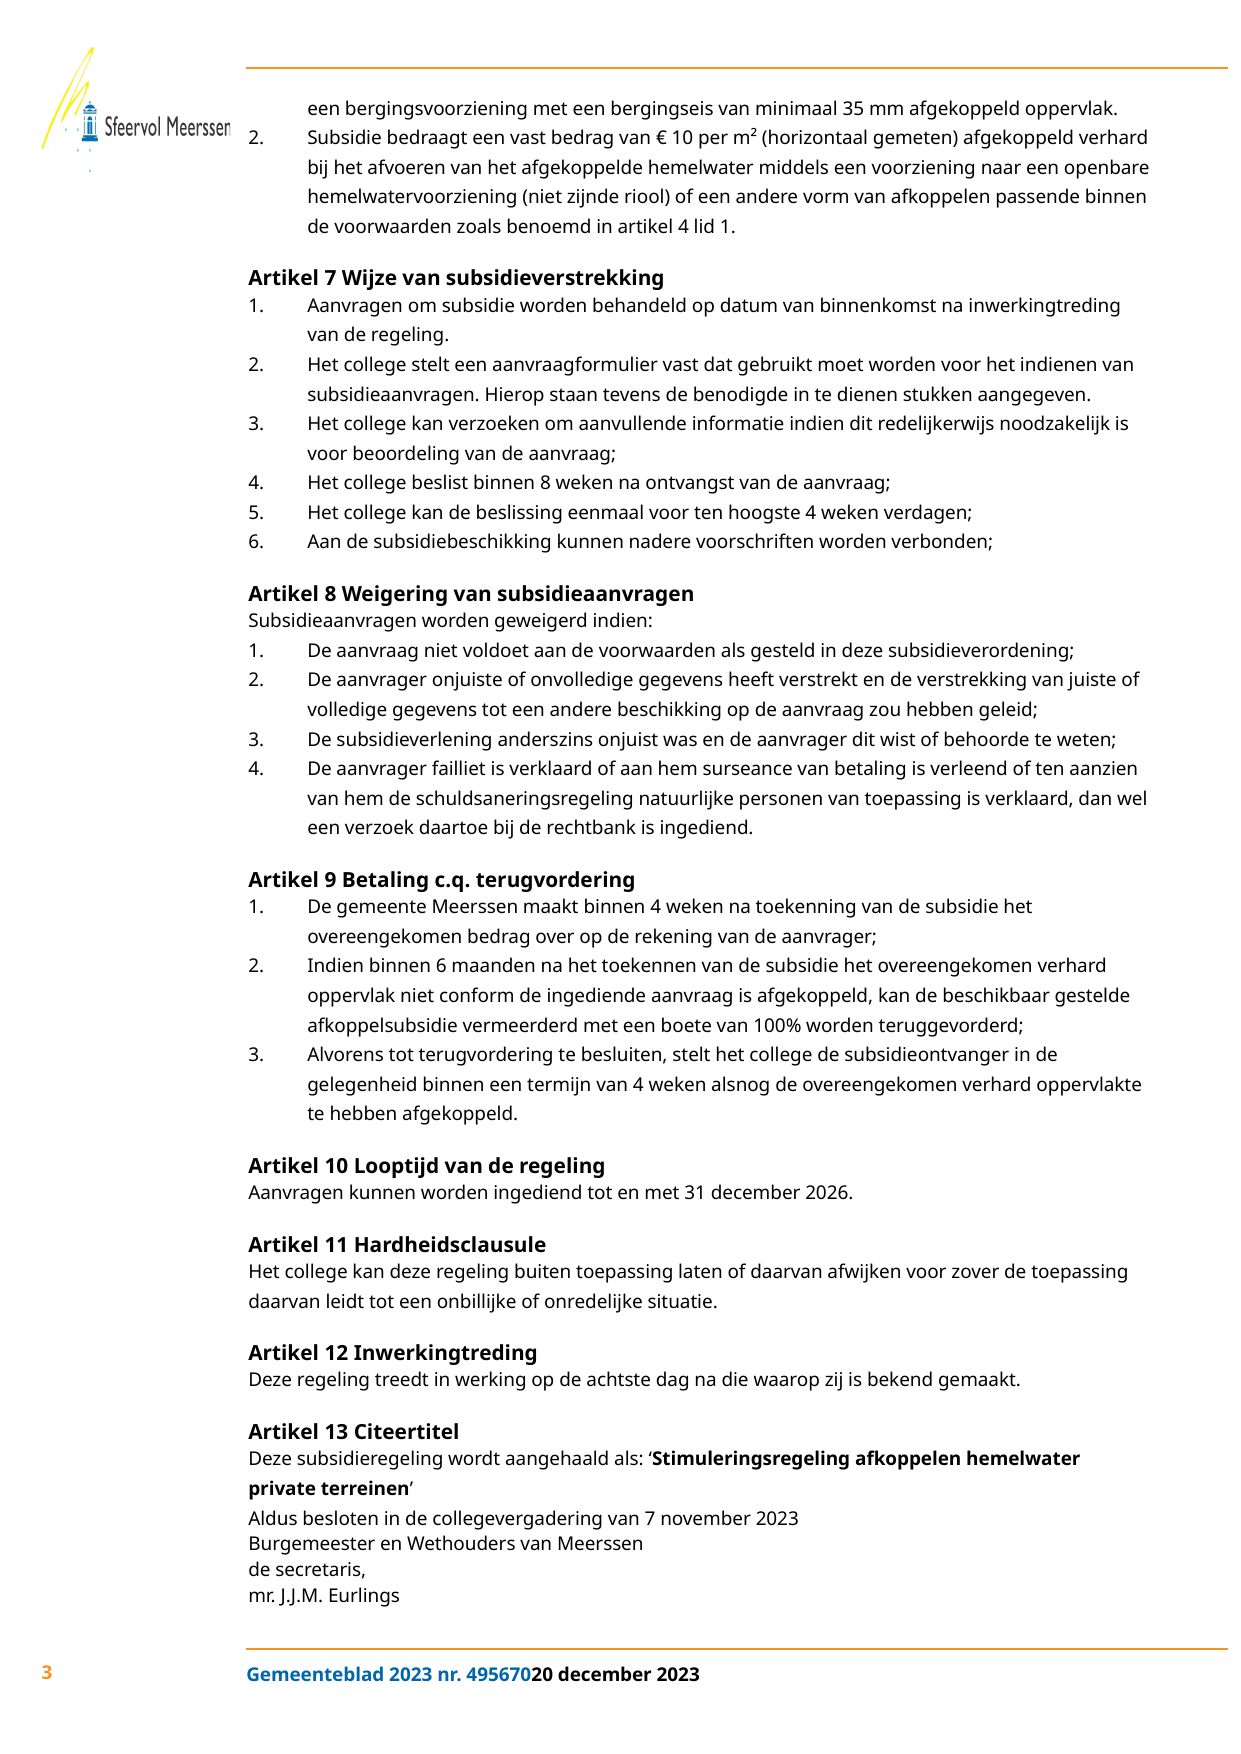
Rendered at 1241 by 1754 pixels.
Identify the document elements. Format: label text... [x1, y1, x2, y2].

text Artikel 12 Inwerkingtreding [248, 1338, 1152, 1367]
picture [41, 47, 231, 172]
list Subsidie bedraagt een vast bedrag van € 10 per m² (horizontaal gemeten) afgekoppeld verhard bij het afvoeren van het afgekoppelde hemelwater middels een voorziening naar een openbare hemelwatervoorziening (niet zijnde riool) of een andere vorm van afkoppelen passende binnen de voorwaarden zoals benoemd in artikel 4 lid 1. [248, 124, 1152, 239]
text Artikel 8 Weigering van subsidieaanvragen [248, 579, 1152, 607]
text Artikel 11 Hardheidsclausule [248, 1230, 1152, 1258]
list Aanvragen om subsidie worden behandeld op datum van binnenkomst na inwerkingtreding van de regeling. [248, 292, 1152, 347]
list een bergingsvoorziening met een bergingseis van minimaal 35 mm afgekoppeld oppervlak. [248, 95, 1152, 121]
text Deze subsidieregeling wordt aangehaald als: ‘Stimuleringsregeling afkoppelen hemelwater private terreinen’ [248, 1446, 1152, 1501]
list De gemeente Meerssen maakt binnen 4 weken na toekenning van de subsidie het overeengekomen bedrag over op de rekening van de aanvrager; [248, 893, 1152, 949]
list De aanvrager onjuiste of onvolledige gegevens heeft verstrekt en de verstrekking van juiste of volledige gegevens tot een andere beschikking op de aanvraag zou hebben geleid; [248, 667, 1152, 722]
text Deze regeling treedt in werking op de achtste dag na die waarop zij is bekend gemaakt. [248, 1367, 1152, 1392]
list De aanvraag niet voldoet aan de voorwaarden als gesteld in deze subsidieverordening; [248, 637, 1152, 663]
list Het college kan de beslissing eenmaal voor ten hoogste 4 weken verdagen; [248, 499, 1152, 525]
list Indien binnen 6 maanden na het toekennen van de subsidie het overeengekomen verhard oppervlak niet conform de ingediende aanvraag is afgekoppeld, kan de beschikbaar gestelde afkoppelsubsidie vermeerderd met een boete van 100% worden teruggevorderd; [248, 953, 1152, 1037]
text Artikel 13 Citeertitel [248, 1417, 1152, 1446]
text Het college kan deze regeling buiten toepassing laten of daarvan afwijken voor zover de toepassing daarvan leidt tot een onbillijke of onredelijke situatie. [248, 1258, 1152, 1313]
text Subsidieaanvragen worden geweigerd indien: [248, 607, 1152, 633]
list De aanvrager failliet is verklaard of aan hem surseance van betaling is verleend of ten aanzien van hem de schuldsaneringsregeling natuurlijke personen van toepassing is verklaard, dan wel een verzoek daartoe bij de rechtbank is ingediend. [248, 755, 1152, 840]
text Artikel 10 Looptijd van de regeling [248, 1151, 1152, 1179]
text de secretaris, [248, 1556, 1152, 1582]
text Aanvragen kunnen worden ingediend tot en met 31 december 2026. [248, 1179, 1152, 1205]
list Het college stelt een aanvraagformulier vast dat gebruikt moet worden voor het indienen van subsidieaanvragen. Hierop staan tevens de benodigde in te dienen stukken aangegeven. [248, 351, 1152, 406]
text Artikel 7 Wijze van subsidieverstrekking [248, 263, 1152, 292]
list De subsidieverlening anderszins onjuist was en de aanvrager dit wist of behoorde te weten; [248, 726, 1152, 752]
text Burgemeester en Wethouders van Meerssen [248, 1530, 1152, 1556]
list Het college beslist binnen 8 weken na ontvangst van de aanvraag; [248, 469, 1152, 495]
list Aan de subsidiebeschikking kunnen nadere voorschriften worden verbonden; [248, 529, 1152, 554]
text mr. J.J.M. Eurlings [248, 1582, 1152, 1608]
text Artikel 9 Betaling c.q. terugvordering [248, 865, 1152, 893]
list Alvorens tot terugvordering te besluiten, stelt het college de subsidieontvanger in de gelegenheid binnen een termijn van 4 weken alsnog de overeengekomen verhard oppervlakte te hebben afgekoppeld. [248, 1041, 1152, 1126]
text Aldus besloten in de collegevergadering van 7 november 2023 [248, 1505, 1152, 1530]
list Het college kan verzoeken om aanvullende informatie indien dit redelijkerwijs noodzakelijk is voor beoordeling van de aanvraag; [248, 410, 1152, 466]
